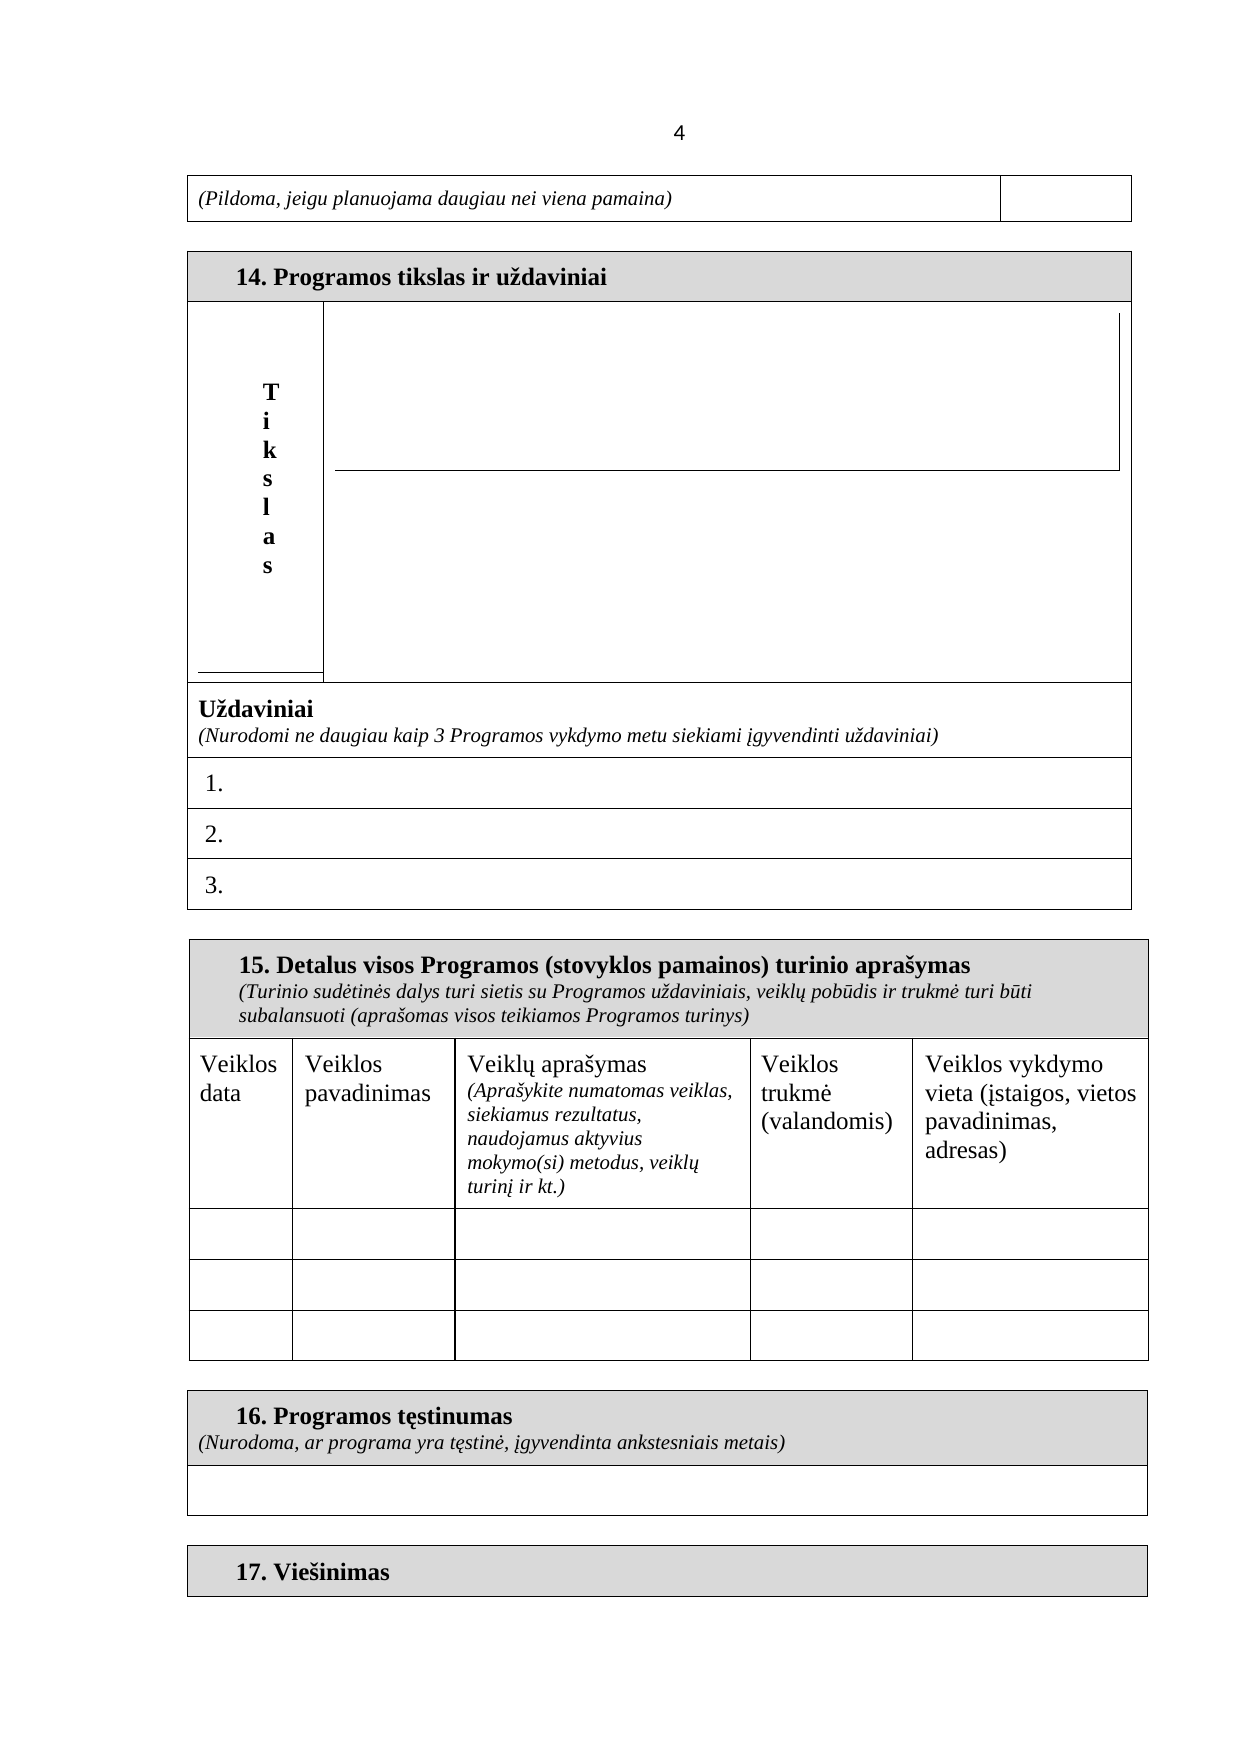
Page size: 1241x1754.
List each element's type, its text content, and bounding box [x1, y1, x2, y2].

table_header 14. Programos tikslas ir uždaviniai [188, 252, 1131, 301]
table_cell [188, 1466, 1147, 1515]
table_cell [751, 1209, 912, 1259]
table_cell [190, 1260, 292, 1309]
table_header 17. Viešinimas [188, 1546, 1147, 1596]
table_cell [293, 1260, 454, 1309]
table_cell 1. [188, 758, 1131, 808]
table_cell [1001, 176, 1131, 221]
table_cell [456, 1209, 750, 1259]
table_cell [751, 1260, 912, 1309]
table_cell [456, 1311, 750, 1360]
table_header 15. Detalus visos Programos (stovyklos pamainos) turinio aprašymas (Turinio sudėtinės dalys turi sietis su Programos uždaviniais, veiklų pobūdis ir trukmė turi būti subalansuoti (aprašomas visos teikiamos Programos turinys) [190, 940, 1148, 1037]
table_cell Veiklos vykdymo vieta (įstaigos, vietos pavadinimas, adresas) [913, 1039, 1148, 1208]
table_header 16. Programos tęstinumas (Nurodoma, ar programa yra tęstinė, įgyvendinta ankstesniais metais) [188, 1391, 1147, 1465]
table_cell Tikslas [188, 302, 323, 682]
table_cell [190, 1311, 292, 1360]
table_cell Veiklos data [190, 1039, 292, 1208]
table_cell [324, 302, 1131, 682]
table_cell 2. [188, 809, 1131, 858]
table_cell Veiklos trukmė (valandomis) [751, 1039, 912, 1208]
table_cell 3. [188, 859, 1131, 909]
table_cell [751, 1311, 912, 1360]
table_cell [913, 1311, 1148, 1360]
table_cell [293, 1311, 454, 1360]
table_cell [456, 1260, 750, 1309]
table_cell Uždaviniai (Nurodomi ne daugiau kaip 3 Programos vykdymo metu siekiami įgyvendinti uždaviniai) [188, 683, 1131, 757]
table_cell (Pildoma, jeigu planuojama daugiau nei viena pamaina) [188, 176, 1000, 221]
table_cell [293, 1209, 454, 1259]
table_cell [190, 1209, 292, 1259]
table_cell Veiklų aprašymas (Aprašykite numatomas veiklas, siekiamus rezultatus, naudojamus aktyvius mokymo(si) metodus, veiklų turinį ir kt.) [456, 1039, 750, 1208]
table_cell Veiklos pavadinimas [293, 1039, 454, 1208]
table_cell [913, 1260, 1148, 1309]
table_cell [913, 1209, 1148, 1259]
